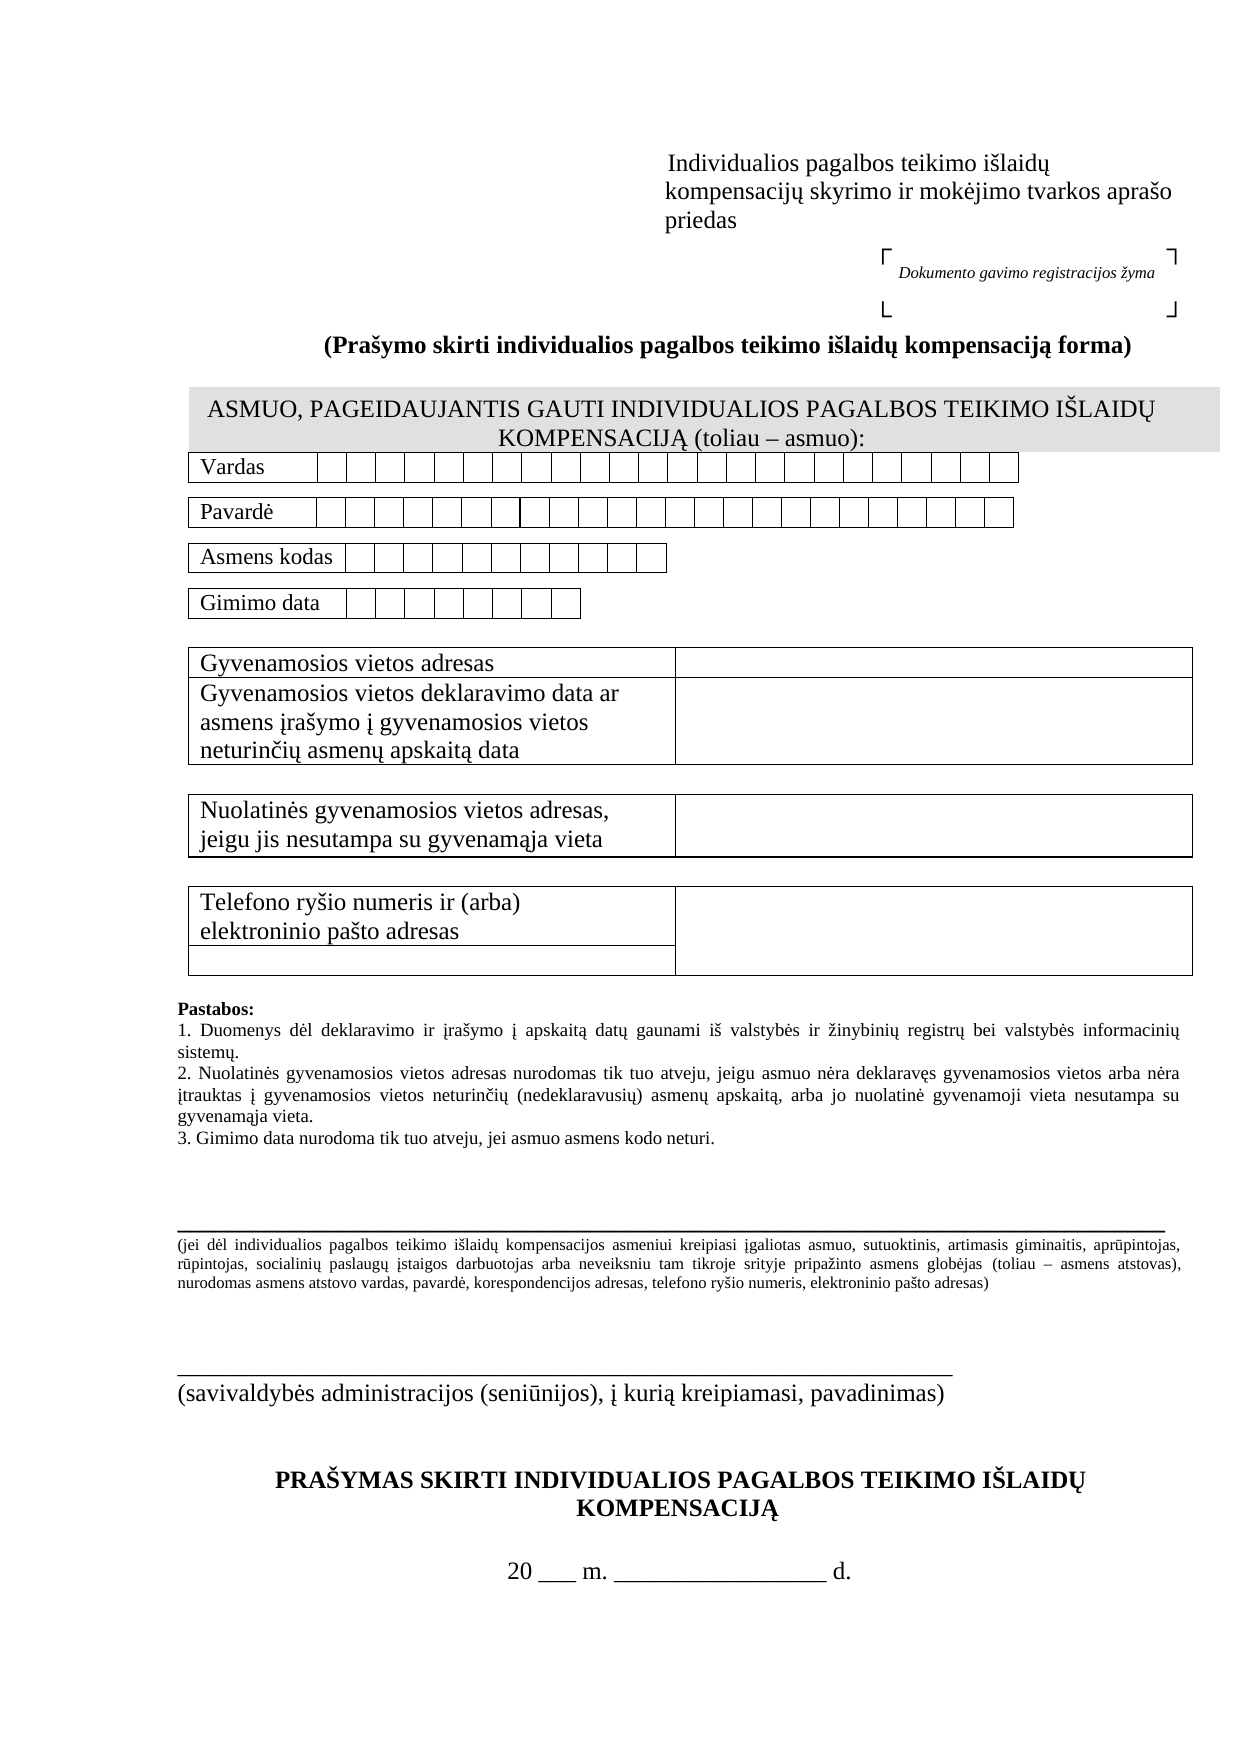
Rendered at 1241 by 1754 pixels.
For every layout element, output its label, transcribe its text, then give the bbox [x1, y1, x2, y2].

table_header [522, 589, 551, 617]
table_cell [189, 946, 675, 975]
table_header [404, 498, 432, 527]
text Pastabos: [177, 997, 1181, 1019]
table_header [676, 795, 1192, 856]
table_header [724, 498, 752, 527]
table_cell [610, 453, 638, 482]
text priedas [664, 205, 1181, 234]
text Individualios pagalbos teikimo išlaidų kompensacijų skyrimo ir mokėjimo tvarkos aprašo [664, 148, 1181, 205]
text └ ┘ [583, 301, 1184, 330]
table_header [985, 498, 1013, 527]
table_cell [668, 453, 697, 482]
table_header [375, 498, 403, 527]
table_header [492, 544, 520, 572]
table_header [317, 498, 345, 527]
table_header [405, 589, 434, 617]
table_header [433, 544, 462, 572]
table_header [375, 544, 403, 572]
table_header Nuolatinės gyvenamosios vietos adresas, jeigu jis nesutampa su gyvenamąja vieta [189, 795, 675, 856]
table_header [435, 589, 463, 617]
text ______________________________________________________________ [177, 1350, 1184, 1378]
table_cell [961, 453, 989, 482]
table_cell [522, 453, 551, 482]
table_header [608, 498, 636, 527]
table_header [637, 544, 666, 572]
table_header ASMUO, PAGEIDAUJANTIS GAUTI INDIVIDUALIOS PAGALBOS TEIKIMO IŠLAIDŲ KOMPENSACIJĄ (toliau – asmuo): [189, 387, 1220, 452]
table_header Pavardė [189, 498, 316, 527]
table_cell [464, 453, 492, 482]
table_cell [435, 453, 463, 482]
text 3. Gimimo data nurodoma tik tuo atveju, jei asmuo asmens kodo neturi. [177, 1127, 1181, 1148]
table_cell [639, 453, 667, 482]
table_header [433, 498, 461, 527]
table_header [462, 498, 491, 527]
table_header [492, 498, 519, 527]
table_header [608, 544, 636, 572]
text ┌ ┐ [583, 234, 1184, 263]
table_cell Vardas [189, 453, 317, 482]
table_header [579, 544, 607, 572]
table_cell [1019, 452, 1220, 482]
table_header [376, 589, 404, 617]
table_cell [815, 453, 843, 482]
text 20 ___ m. _________________ d. [177, 1556, 1181, 1584]
table_header [956, 498, 984, 527]
table_cell [698, 453, 726, 482]
text 2. Nuolatinės gyvenamosios vietos adresas nurodomas tik tuo atveju, jeigu asmuo nėra deklaravęs gyvenamosios vietos arba nėra įtrauktas į gyvenamosios vietos neturinčių (nedeklaravusių) asmenų apskaitą, arba jo nuolatinė gyvenamoji vieta nesutampa su gyvenamąja vieta. [177, 1062, 1181, 1127]
table_header [521, 498, 549, 527]
table_cell [785, 453, 814, 482]
text Dokumento gavimo registracijos žyma [583, 263, 1184, 282]
table_header [493, 589, 521, 617]
table_header Telefono ryšio numeris ir (arba) elektroninio pašto adresas [189, 887, 675, 945]
table_header Gimimo data [189, 589, 346, 617]
table_header [840, 498, 868, 527]
table_header [869, 498, 897, 527]
table_header [552, 589, 580, 617]
table_header [898, 498, 926, 527]
table_header [666, 498, 694, 527]
table_header [404, 544, 432, 572]
table_header [782, 498, 810, 527]
text (savivaldybės administracijos (seniūnijos), į kurią kreipiamasi, pavadinimas) [177, 1378, 1184, 1407]
table_cell [676, 678, 1192, 764]
table_cell [347, 453, 375, 482]
table_cell [844, 453, 872, 482]
table_header [463, 544, 491, 572]
table_header [464, 589, 492, 617]
table_header [579, 498, 607, 527]
table_cell [932, 453, 960, 482]
table_cell [318, 453, 346, 482]
table_header Gyvenamosios vietos adresas [189, 648, 675, 677]
table_cell [902, 453, 931, 482]
table_header [521, 544, 549, 572]
table_header [346, 498, 374, 527]
table_header [347, 589, 375, 617]
table_cell [552, 453, 580, 482]
table_header [811, 498, 839, 527]
table_header [676, 648, 1192, 677]
table_header [550, 544, 578, 572]
text (Prašymo skirti individualios pagalbos teikimo išlaidų kompensaciją forma) [177, 330, 1184, 358]
table_cell [376, 453, 404, 482]
table_cell [405, 453, 434, 482]
table_header [676, 887, 1192, 975]
table_header [550, 498, 578, 527]
table_header [346, 544, 374, 572]
table_cell [756, 453, 784, 482]
table_cell [873, 453, 901, 482]
text 1. Duomenys dėl deklaravimo ir įrašymo į apskaitą datų gaunami iš valstybės ir žinybinių registrų bei valstybės informacinių sistemų. [177, 1019, 1181, 1062]
table_cell [990, 453, 1018, 482]
text (jei dėl individualios pagalbos teikimo išlaidų kompensacijos asmeniui kreipiasi įgaliotas asmuo, sutuoktinis, artimasis giminaitis, aprūpintojas, rūpintojas, socialinių paslaugų įstaigos darbuotojas arba neveiksniu tam tikroje srityje pripažinto asmens globėjas (toliau – asmens atstovas), nurodomas asmens atstovo vardas, pavardė, korespondencijos adresas, telefono ryšio numeris, elektroninio pašto adresas) [177, 1235, 1181, 1292]
table_header [753, 498, 781, 527]
table_header [927, 498, 955, 527]
table_header [637, 498, 665, 527]
table_header [1014, 497, 1181, 527]
text PRAŠYMAS SKIRTI INDIVIDUALIOS PAGALBOS TEIKIMO IŠLAIDŲ KOMPENSACIJĄ [177, 1465, 1184, 1522]
table_cell [727, 453, 755, 482]
table_header [695, 498, 723, 527]
table_header Asmens kodas [189, 544, 345, 572]
text _______________________________________________________________________________ [177, 1206, 1181, 1235]
table_cell [581, 453, 609, 482]
table_header [667, 543, 1181, 572]
table_cell [493, 453, 521, 482]
table_cell Gyvenamosios vietos deklaravimo data ar asmens įrašymo į gyvenamosios vietos neturinčių asmenų apskaitą data [189, 678, 675, 764]
